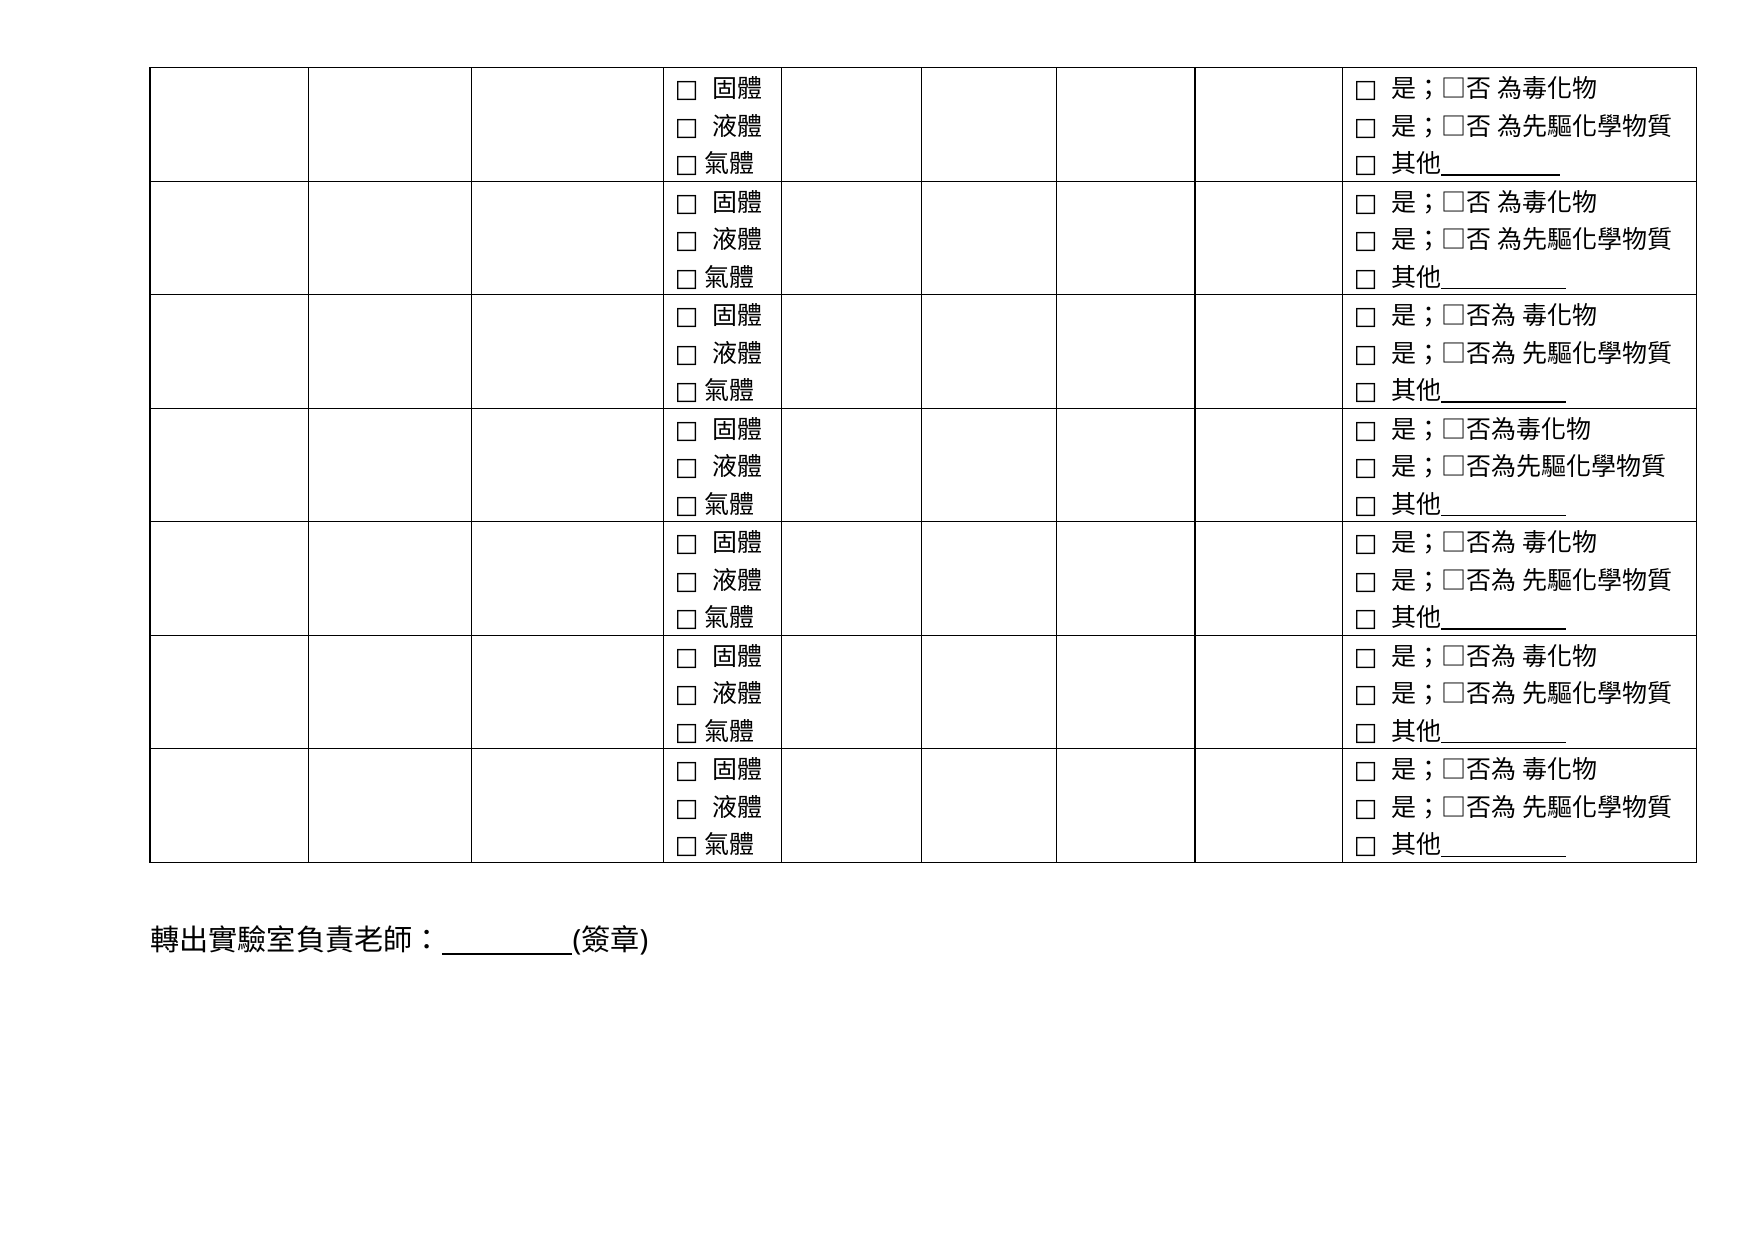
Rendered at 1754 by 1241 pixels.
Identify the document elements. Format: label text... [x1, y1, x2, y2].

table_cell [151, 409, 308, 521]
table_cell [151, 522, 308, 635]
table_cell [309, 749, 471, 862]
table_cell [472, 68, 663, 181]
table_cell [151, 68, 308, 181]
table_cell 固體 液體 □ 氣體 [664, 68, 781, 181]
table_cell 固體 液體 □ 氣體 [664, 409, 781, 521]
table_cell [1057, 295, 1194, 408]
table_cell [309, 409, 471, 521]
table_cell [309, 295, 471, 408]
table_cell 固體 液體 □ 氣體 [664, 182, 781, 294]
table_cell [1196, 182, 1342, 294]
table_cell [782, 522, 921, 635]
table_cell [472, 182, 663, 294]
table_cell [1196, 68, 1342, 181]
table_cell 固體 液體 □ 氣體 [664, 522, 781, 635]
table_cell 是；□否 為毒化物 是；□否 為先驅化學物質 其他 [1343, 68, 1696, 181]
table_cell [1196, 522, 1342, 635]
table_cell [472, 749, 663, 862]
table_cell [1196, 409, 1342, 521]
table_cell [309, 522, 471, 635]
table_cell [472, 409, 663, 521]
table_cell 是；□否為 毒化物 是；□否為 先驅化學物質 其他 [1343, 636, 1696, 748]
table_cell [472, 295, 663, 408]
table_cell [922, 182, 1056, 294]
table_cell 固體 液體 □ 氣體 [664, 749, 781, 862]
table_cell [1196, 749, 1342, 862]
table_cell [309, 68, 471, 181]
table_cell [1057, 182, 1194, 294]
table_cell [922, 295, 1056, 408]
table_cell [1057, 749, 1194, 862]
table_cell [1057, 522, 1194, 635]
table_cell 固體 液體 □ 氣體 [664, 636, 781, 748]
table_cell [151, 295, 308, 408]
table_cell 是；□否為 毒化物 是；□否為 先驅化學物質 其他 [1343, 295, 1696, 408]
table_cell 是；□否為毒化物 是；□否為先驅化學物質 其他 [1343, 409, 1696, 521]
table_cell [1196, 636, 1342, 748]
table_cell 是；□否為 毒化物 是；□否為 先驅化學物質 其他 [1343, 522, 1696, 635]
table_cell [151, 182, 308, 294]
table_cell 固體 液體 □ 氣體 [664, 295, 781, 408]
table_cell [922, 68, 1056, 181]
table_cell 是；□否為 毒化物 是；□否為 先驅化學物質 其他 [1343, 749, 1696, 862]
table_cell [309, 182, 471, 294]
table_cell [1057, 409, 1194, 521]
table_cell [151, 749, 308, 862]
table_cell [922, 522, 1056, 635]
table_cell [151, 636, 308, 748]
table_cell 是；□否 為毒化物 是；□否 為先驅化學物質 其他 [1343, 182, 1696, 294]
table_cell [922, 749, 1056, 862]
table_cell [1196, 295, 1342, 408]
table_cell [1057, 636, 1194, 748]
table_cell [782, 68, 921, 181]
table_cell [782, 409, 921, 521]
table_cell [1057, 68, 1194, 181]
table_cell [472, 522, 663, 635]
table_cell [782, 749, 921, 862]
table_cell [782, 636, 921, 748]
table_cell [782, 182, 921, 294]
table_cell [922, 636, 1056, 748]
table_cell [922, 409, 1056, 521]
text 轉出實驗室負責老師： (簽章) [150, 900, 1604, 975]
table_cell [472, 636, 663, 748]
table_cell [782, 295, 921, 408]
table_cell [309, 636, 471, 748]
